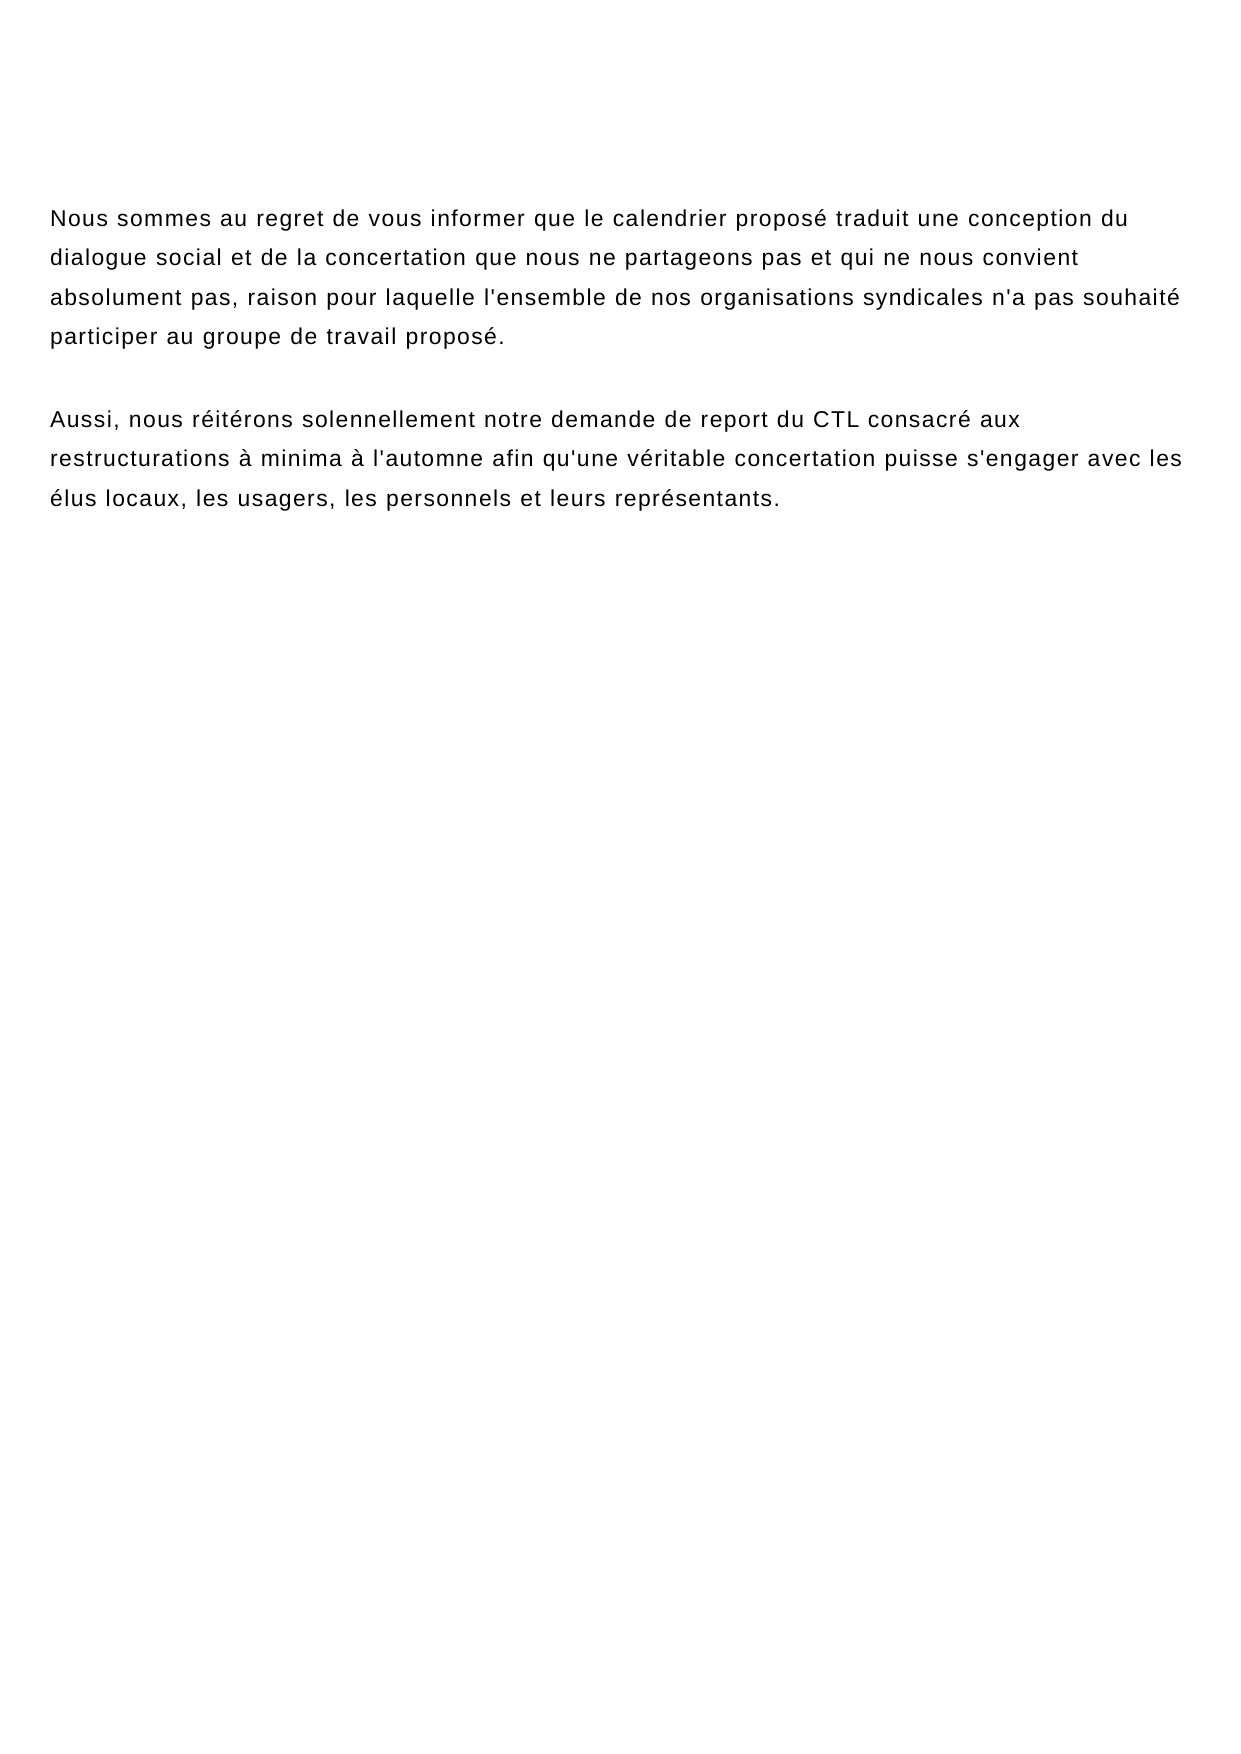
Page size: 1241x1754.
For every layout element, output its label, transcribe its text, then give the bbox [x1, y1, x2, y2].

text Nous sommes au regret de vous informer que le calendrier proposé traduit une conception du dialogue social et de la concertation que nous ne partageons pas et qui ne nous convient absolument pas, raison pour laquelle l'ensemble de nos organisations syndicales n'a pas souhaité participer au groupe de travail proposé. [50, 205, 1192, 349]
text Aussi, nous réitérons solennellement notre demande de report du CTL consacré aux restructurations à minima à l'automne afin qu'une véritable concertation puisse s'engager avec les élus locaux, les usagers, les personnels et leurs représentants. [50, 406, 1192, 511]
